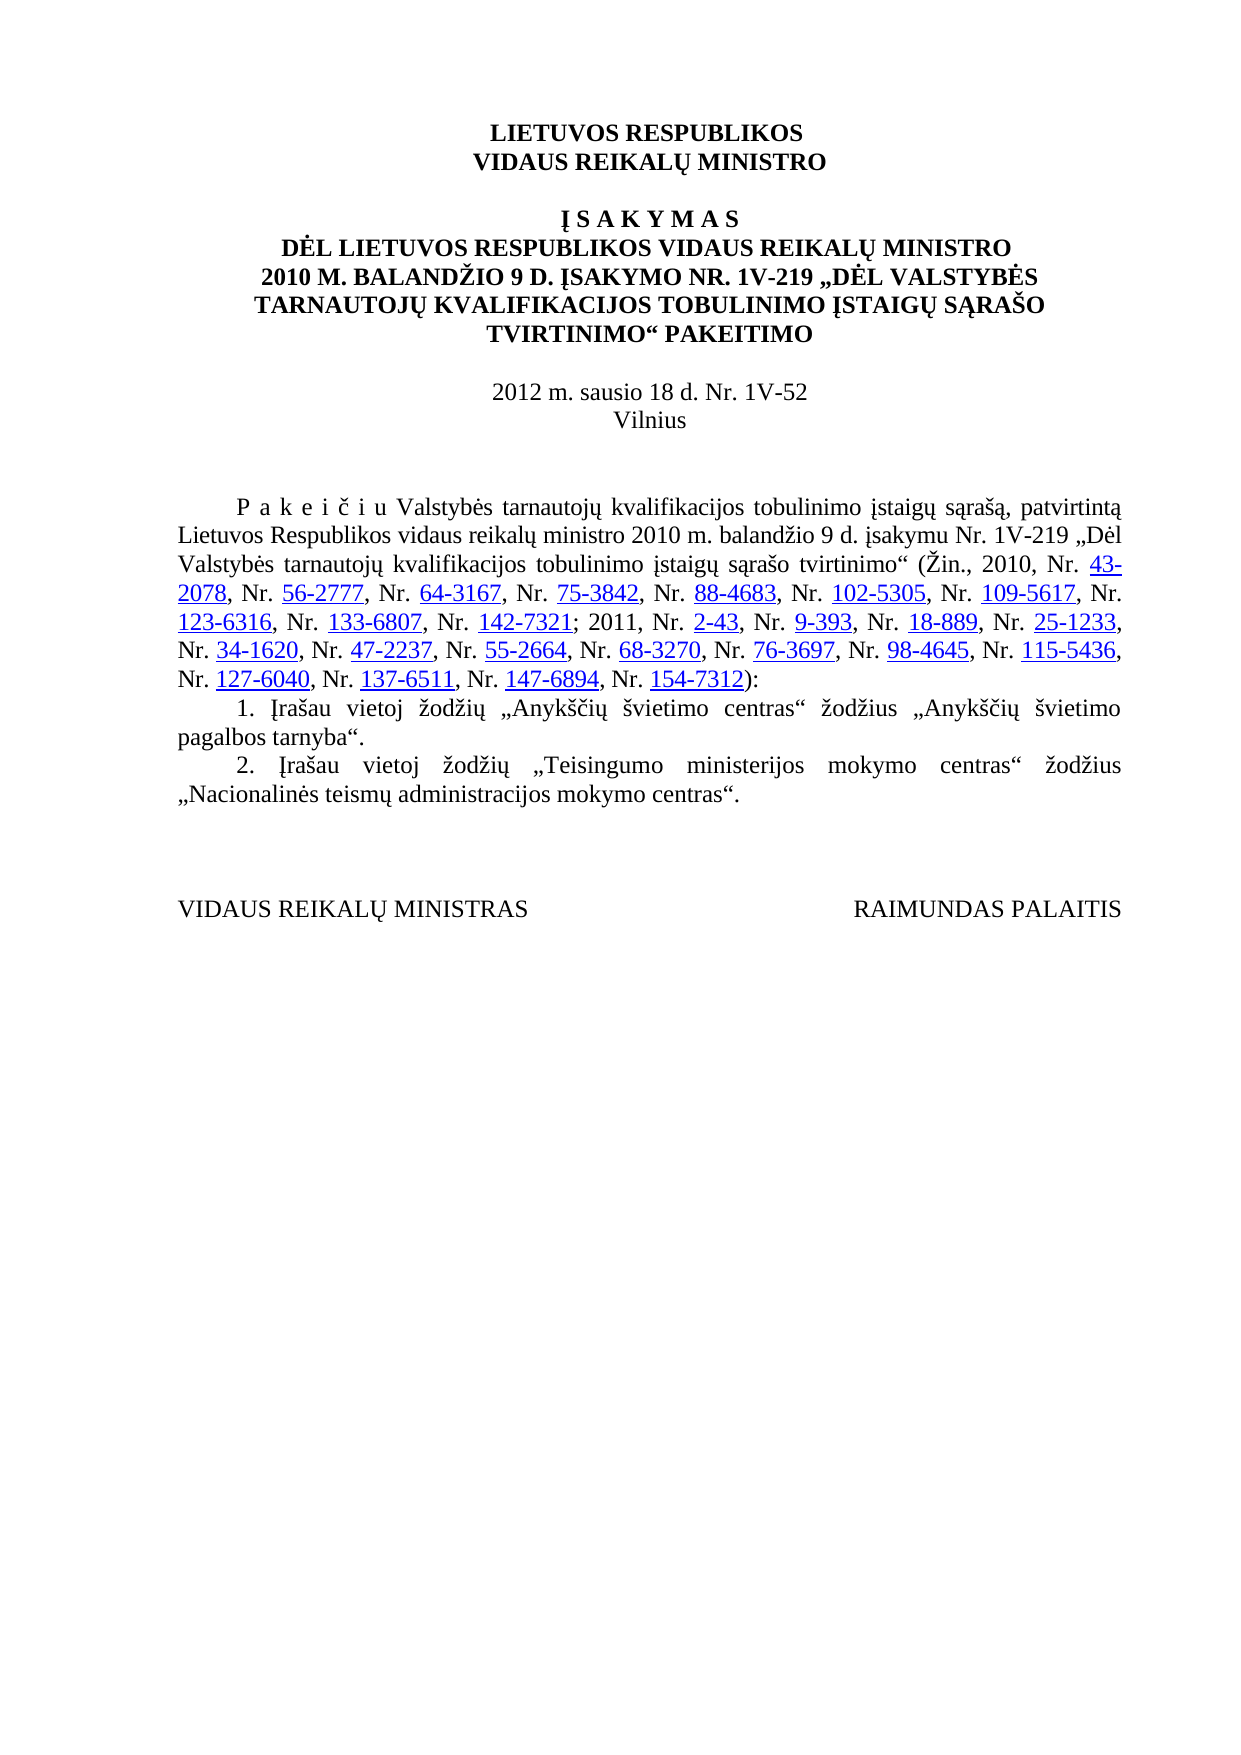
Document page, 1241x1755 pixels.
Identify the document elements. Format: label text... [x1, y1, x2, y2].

text Vidaus reikalų ministras Raimundas Palaitis [177, 894, 1122, 923]
text Į S A K Y M A S [177, 204, 1122, 233]
text DĖL LIETUVOS RESPUBLIKOS vidaus reikalų ministro 2010 m. BALANDŽIO 9 d. įsakymo Nr. 1v-219 „dėl VALSTYBĖS TARNAUTOJŲ KVALIFIKACIJOS TOBULINIMO ĮSTAIGŲ SĄRAŠO TVIRTINIMO“ PAkeitimo [177, 233, 1122, 348]
text P a k e i č i u Valstybės tarnautojų kvalifikacijos tobulinimo įstaigų sąrašą, patvirtintą Lietuvos Respublikos vidaus reikalų ministro 2010 m. balandžio 9 d. įsakymu Nr. 1V-219 „Dėl Valstybės tarnautojų kvalifikacijos tobulinimo įstaigų sąrašo tvirtinimo“ (Žin., 2010, Nr. 43-2078, Nr. 56-2777, Nr. 64-3167, Nr. 75-3842, Nr. 88-4683, Nr. 102-5305, Nr. 109-5617, Nr. 123-6316, Nr. 133-6807, Nr. 142-7321; 2011, Nr. 2-43, Nr. 9-393, Nr. 18-889, Nr. 25-1233, Nr. 34-1620, Nr. 47-2237, Nr. 55-2664, Nr. 68-3270, Nr. 76-3697, Nr. 98-4645, Nr. 115-5436, Nr. 127-6040, Nr. 137-6511, Nr. 147-6894, Nr. 154-7312): [177, 492, 1122, 693]
text 2012 m. sausio 18 d. Nr. 1V-52 [177, 377, 1122, 406]
text 2. Įrašau vietoj žodžių „Teisingumo ministerijos mokymo centras“ žodžius „Nacionalinės teismų administracijos mokymo centras“. [177, 751, 1122, 808]
text VIDAUS REIKALŲ MINISTRO [177, 147, 1122, 176]
text 1. Įrašau vietoj žodžių „Anykščių švietimo centras“ žodžius „Anykščių švietimo pagalbos tarnyba“. [177, 693, 1122, 751]
text LIETUVOS RESPUBLIKOS [177, 118, 1122, 147]
text Vilnius [177, 406, 1122, 434]
